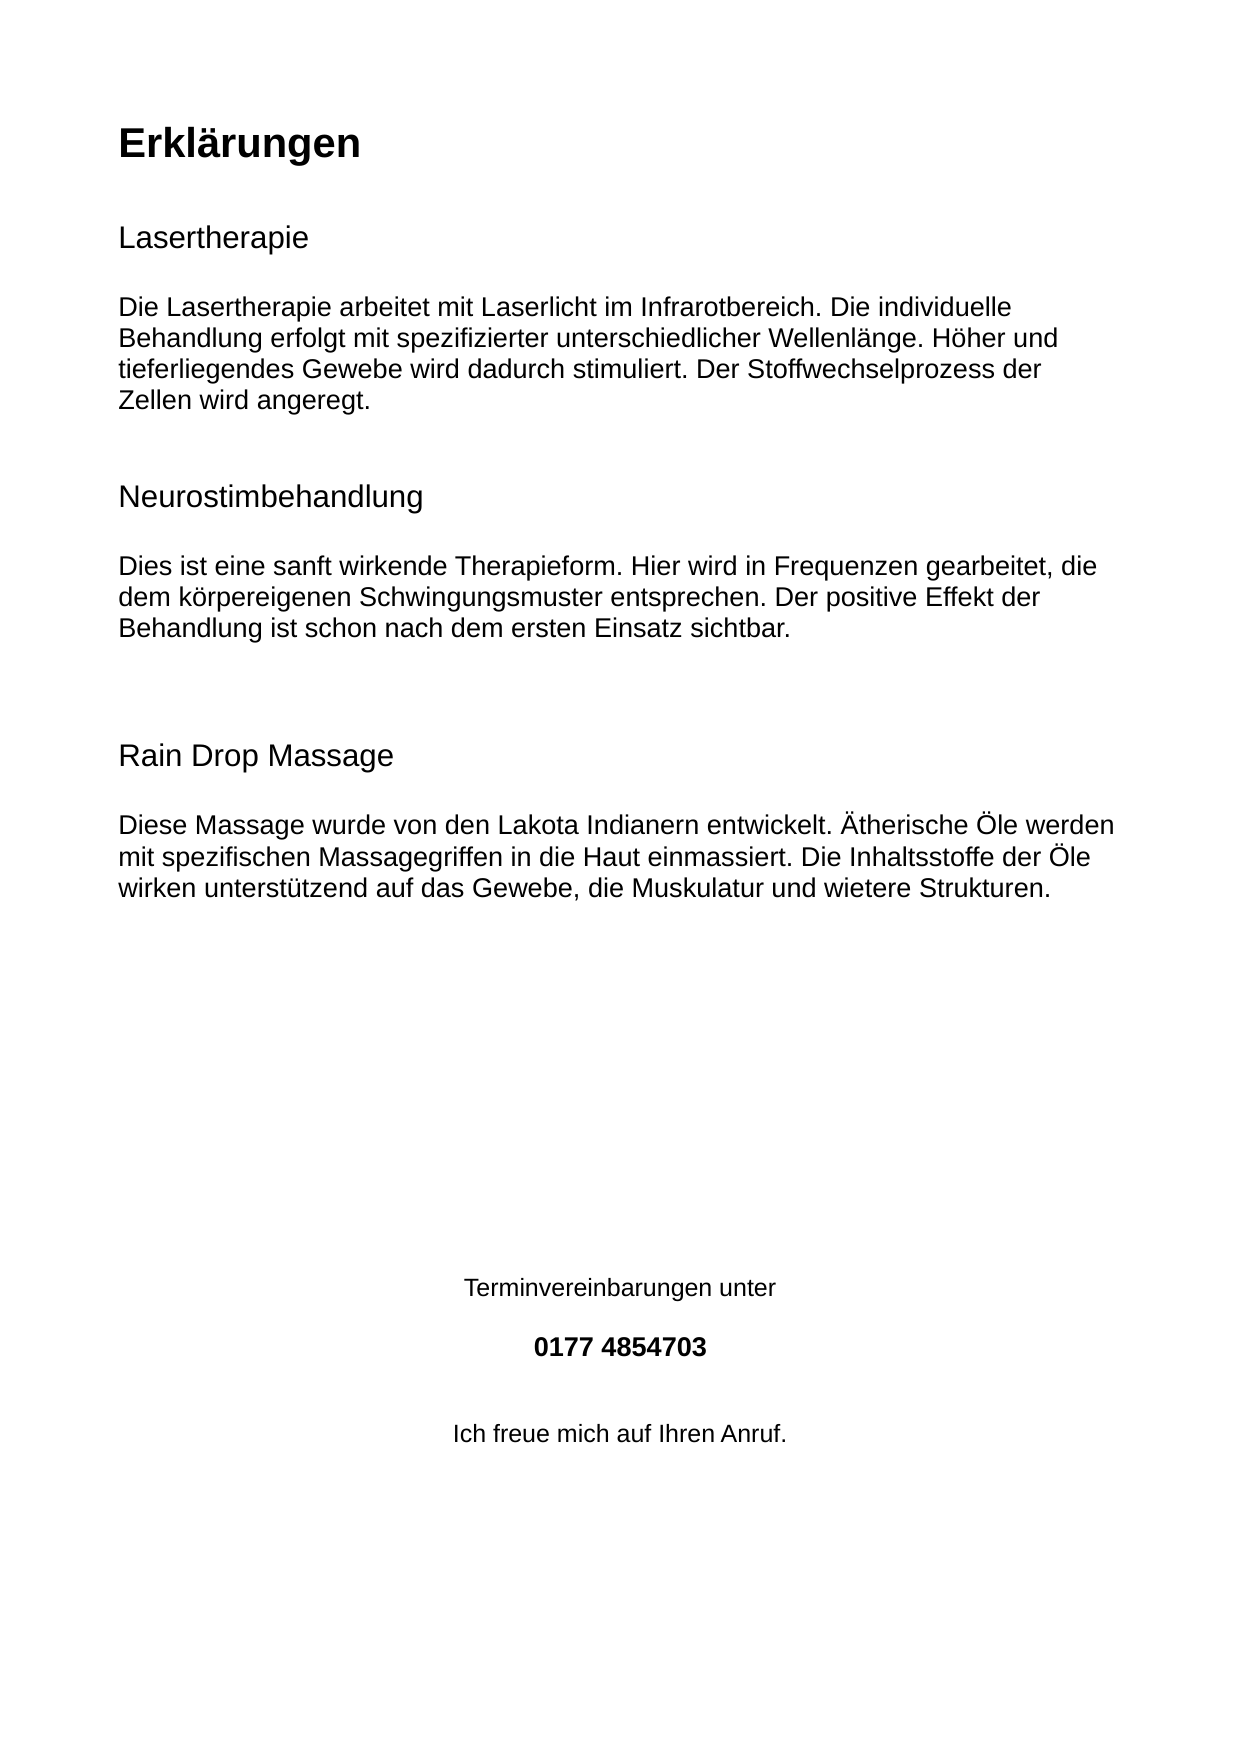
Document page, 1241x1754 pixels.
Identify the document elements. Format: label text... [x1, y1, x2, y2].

text Diese Massage wurde von den Lakota Indianern entwickelt. Ätherische Öle werden mit spezifischen Massagegriffen in die Haut einmassiert. Die Inhaltsstoffe der Öle wirken unterstützend auf das Gewebe, die Muskulatur und wietere Strukturen. [118, 809, 1122, 903]
text Dies ist eine sanft wirkende Therapieform. Hier wird in Frequenzen gearbeitet, die dem körpereigenen Schwingungsmuster entsprechen. Der positive Effekt der Behandlung ist schon nach dem ersten Einsatz sichtbar. [118, 550, 1122, 644]
text 0177 4854703 [118, 1331, 1122, 1362]
text Terminvereinbarungen unter [118, 1273, 1122, 1302]
text Die Lasertherapie arbeitet mit Laserlicht im Infrarotbereich. Die individuelle Behandlung erfolgt mit spezifizierter unterschiedlicher Wellenlänge. Höher und tieferliegendes Gewebe wird dadurch stimuliert. Der Stoffwechselprozess der Zellen wird angeregt. [118, 291, 1122, 416]
text Lasertherapie [118, 219, 1122, 255]
text Neurostimbehandlung [118, 478, 1122, 514]
text Erklärungen [118, 118, 1122, 166]
text Rain Drop Massage [118, 737, 1122, 773]
text Ich freue mich auf Ihren Anruf. [118, 1419, 1122, 1448]
